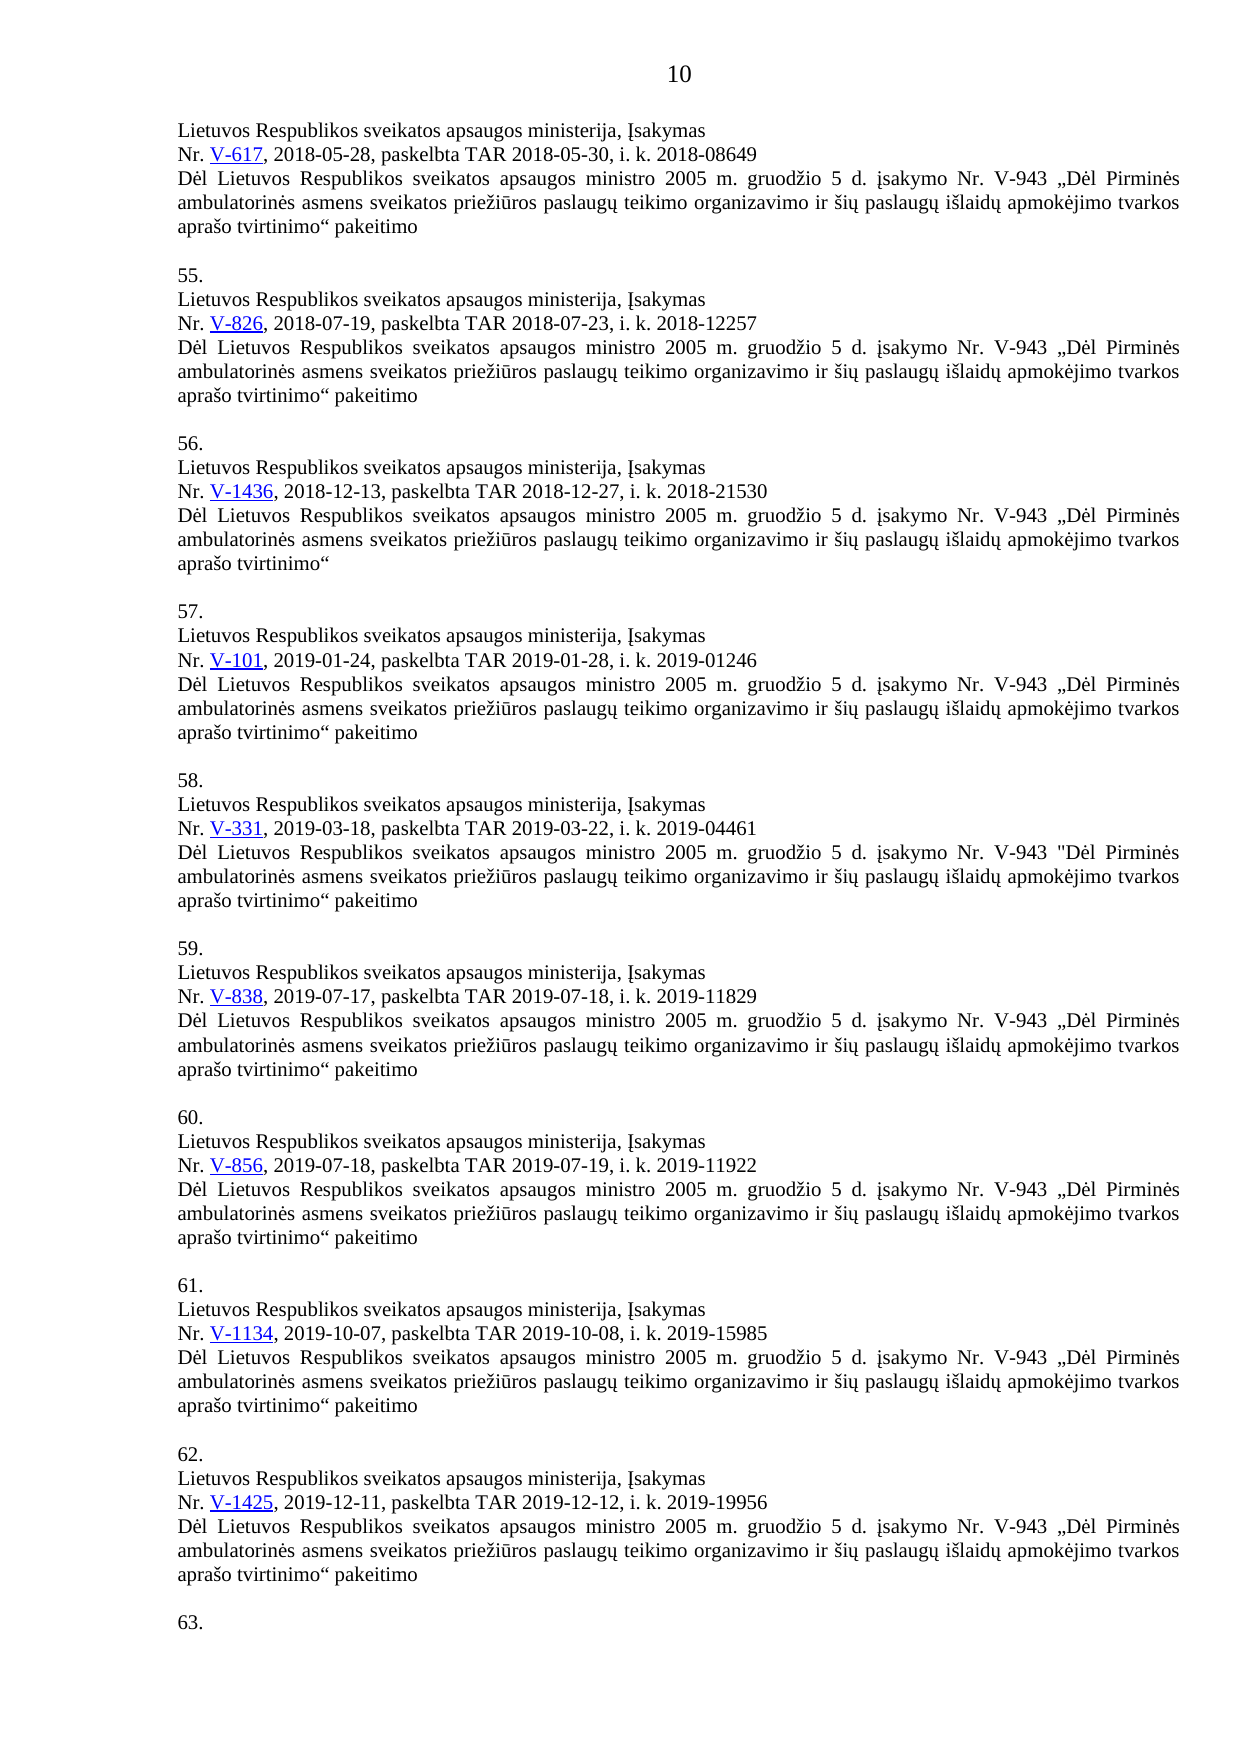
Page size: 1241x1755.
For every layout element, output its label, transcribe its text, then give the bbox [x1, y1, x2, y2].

text Dėl Lietuvos Respublikos sveikatos apsaugos ministro 2005 m. gruodžio 5 d. įsakymo Nr. V-943 „Dėl Pirminės ambulatorinės asmens sveikatos priežiūros paslaugų teikimo organizavimo ir šių paslaugų išlaidų apmokėjimo tvarkos aprašo tvirtinimo“ pakeitimo [177, 1177, 1181, 1249]
text Dėl Lietuvos Respublikos sveikatos apsaugos ministro 2005 m. gruodžio 5 d. įsakymo Nr. V-943 „Dėl Pirminės ambulatorinės asmens sveikatos priežiūros paslaugų teikimo organizavimo ir šių paslaugų išlaidų apmokėjimo tvarkos aprašo tvirtinimo“ pakeitimo [177, 1345, 1181, 1417]
text 55. [177, 262, 1181, 287]
text Lietuvos Respublikos sveikatos apsaugos ministerija, Įsakymas [177, 455, 1181, 479]
text Dėl Lietuvos Respublikos sveikatos apsaugos ministro 2005 m. gruodžio 5 d. įsakymo Nr. V-943 "Dėl Pirminės ambulatorinės asmens sveikatos priežiūros paslaugų teikimo organizavimo ir šių paslaugų išlaidų apmokėjimo tvarkos aprašo tvirtinimo“ pakeitimo [177, 840, 1181, 912]
text 59. [177, 936, 1181, 960]
text 58. [177, 768, 1181, 792]
text 56. [177, 431, 1181, 455]
text Dėl Lietuvos Respublikos sveikatos apsaugos ministro 2005 m. gruodžio 5 d. įsakymo Nr. V-943 „Dėl Pirminės ambulatorinės asmens sveikatos priežiūros paslaugų teikimo organizavimo ir šių paslaugų išlaidų apmokėjimo tvarkos aprašo tvirtinimo“ pakeitimo [177, 335, 1181, 407]
text Lietuvos Respublikos sveikatos apsaugos ministerija, Įsakymas [177, 623, 1181, 647]
text Dėl Lietuvos Respublikos sveikatos apsaugos ministro 2005 m. gruodžio 5 d. įsakymo Nr. V-943 „Dėl Pirminės ambulatorinės asmens sveikatos priežiūros paslaugų teikimo organizavimo ir šių paslaugų išlaidų apmokėjimo tvarkos aprašo tvirtinimo“ [177, 503, 1181, 575]
text Nr. V-856, 2019-07-18, paskelbta TAR 2019-07-19, i. k. 2019-11922 [177, 1153, 1181, 1177]
text Nr. V-838, 2019-07-17, paskelbta TAR 2019-07-18, i. k. 2019-11829 [177, 984, 1181, 1008]
text Nr. V-331, 2019-03-18, paskelbta TAR 2019-03-22, i. k. 2019-04461 [177, 816, 1181, 840]
text Nr. V-826, 2018-07-19, paskelbta TAR 2018-07-23, i. k. 2018-12257 [177, 311, 1181, 335]
text Nr. V-1436, 2018-12-13, paskelbta TAR 2018-12-27, i. k. 2018-21530 [177, 479, 1181, 503]
text Dėl Lietuvos Respublikos sveikatos apsaugos ministro 2005 m. gruodžio 5 d. įsakymo Nr. V-943 „Dėl Pirminės ambulatorinės asmens sveikatos priežiūros paslaugų teikimo organizavimo ir šių paslaugų išlaidų apmokėjimo tvarkos aprašo tvirtinimo“ pakeitimo [177, 672, 1181, 744]
text Lietuvos Respublikos sveikatos apsaugos ministerija, Įsakymas [177, 118, 1181, 142]
text Nr. V-1134, 2019-10-07, paskelbta TAR 2019-10-08, i. k. 2019-15985 [177, 1321, 1181, 1345]
text Nr. V-101, 2019-01-24, paskelbta TAR 2019-01-28, i. k. 2019-01246 [177, 647, 1181, 672]
text Lietuvos Respublikos sveikatos apsaugos ministerija, Įsakymas [177, 1129, 1181, 1153]
text 60. [177, 1105, 1181, 1129]
text Dėl Lietuvos Respublikos sveikatos apsaugos ministro 2005 m. gruodžio 5 d. įsakymo Nr. V-943 „Dėl Pirminės ambulatorinės asmens sveikatos priežiūros paslaugų teikimo organizavimo ir šių paslaugų išlaidų apmokėjimo tvarkos aprašo tvirtinimo“ pakeitimo [177, 166, 1181, 238]
text Dėl Lietuvos Respublikos sveikatos apsaugos ministro 2005 m. gruodžio 5 d. įsakymo Nr. V-943 „Dėl Pirminės ambulatorinės asmens sveikatos priežiūros paslaugų teikimo organizavimo ir šių paslaugų išlaidų apmokėjimo tvarkos aprašo tvirtinimo“ pakeitimo [177, 1514, 1181, 1586]
text Nr. V-617, 2018-05-28, paskelbta TAR 2018-05-30, i. k. 2018-08649 [177, 142, 1181, 166]
text Nr. V-1425, 2019-12-11, paskelbta TAR 2019-12-12, i. k. 2019-19956 [177, 1490, 1181, 1514]
text 63. [177, 1610, 1181, 1634]
text Lietuvos Respublikos sveikatos apsaugos ministerija, Įsakymas [177, 287, 1181, 311]
text 62. [177, 1442, 1181, 1466]
text Lietuvos Respublikos sveikatos apsaugos ministerija, Įsakymas [177, 1466, 1181, 1490]
text 57. [177, 599, 1181, 623]
text Lietuvos Respublikos sveikatos apsaugos ministerija, Įsakymas [177, 792, 1181, 816]
text 61. [177, 1273, 1181, 1297]
text Lietuvos Respublikos sveikatos apsaugos ministerija, Įsakymas [177, 960, 1181, 984]
text Lietuvos Respublikos sveikatos apsaugos ministerija, Įsakymas [177, 1297, 1181, 1321]
text Dėl Lietuvos Respublikos sveikatos apsaugos ministro 2005 m. gruodžio 5 d. įsakymo Nr. V-943 „Dėl Pirminės ambulatorinės asmens sveikatos priežiūros paslaugų teikimo organizavimo ir šių paslaugų išlaidų apmokėjimo tvarkos aprašo tvirtinimo“ pakeitimo [177, 1008, 1181, 1081]
